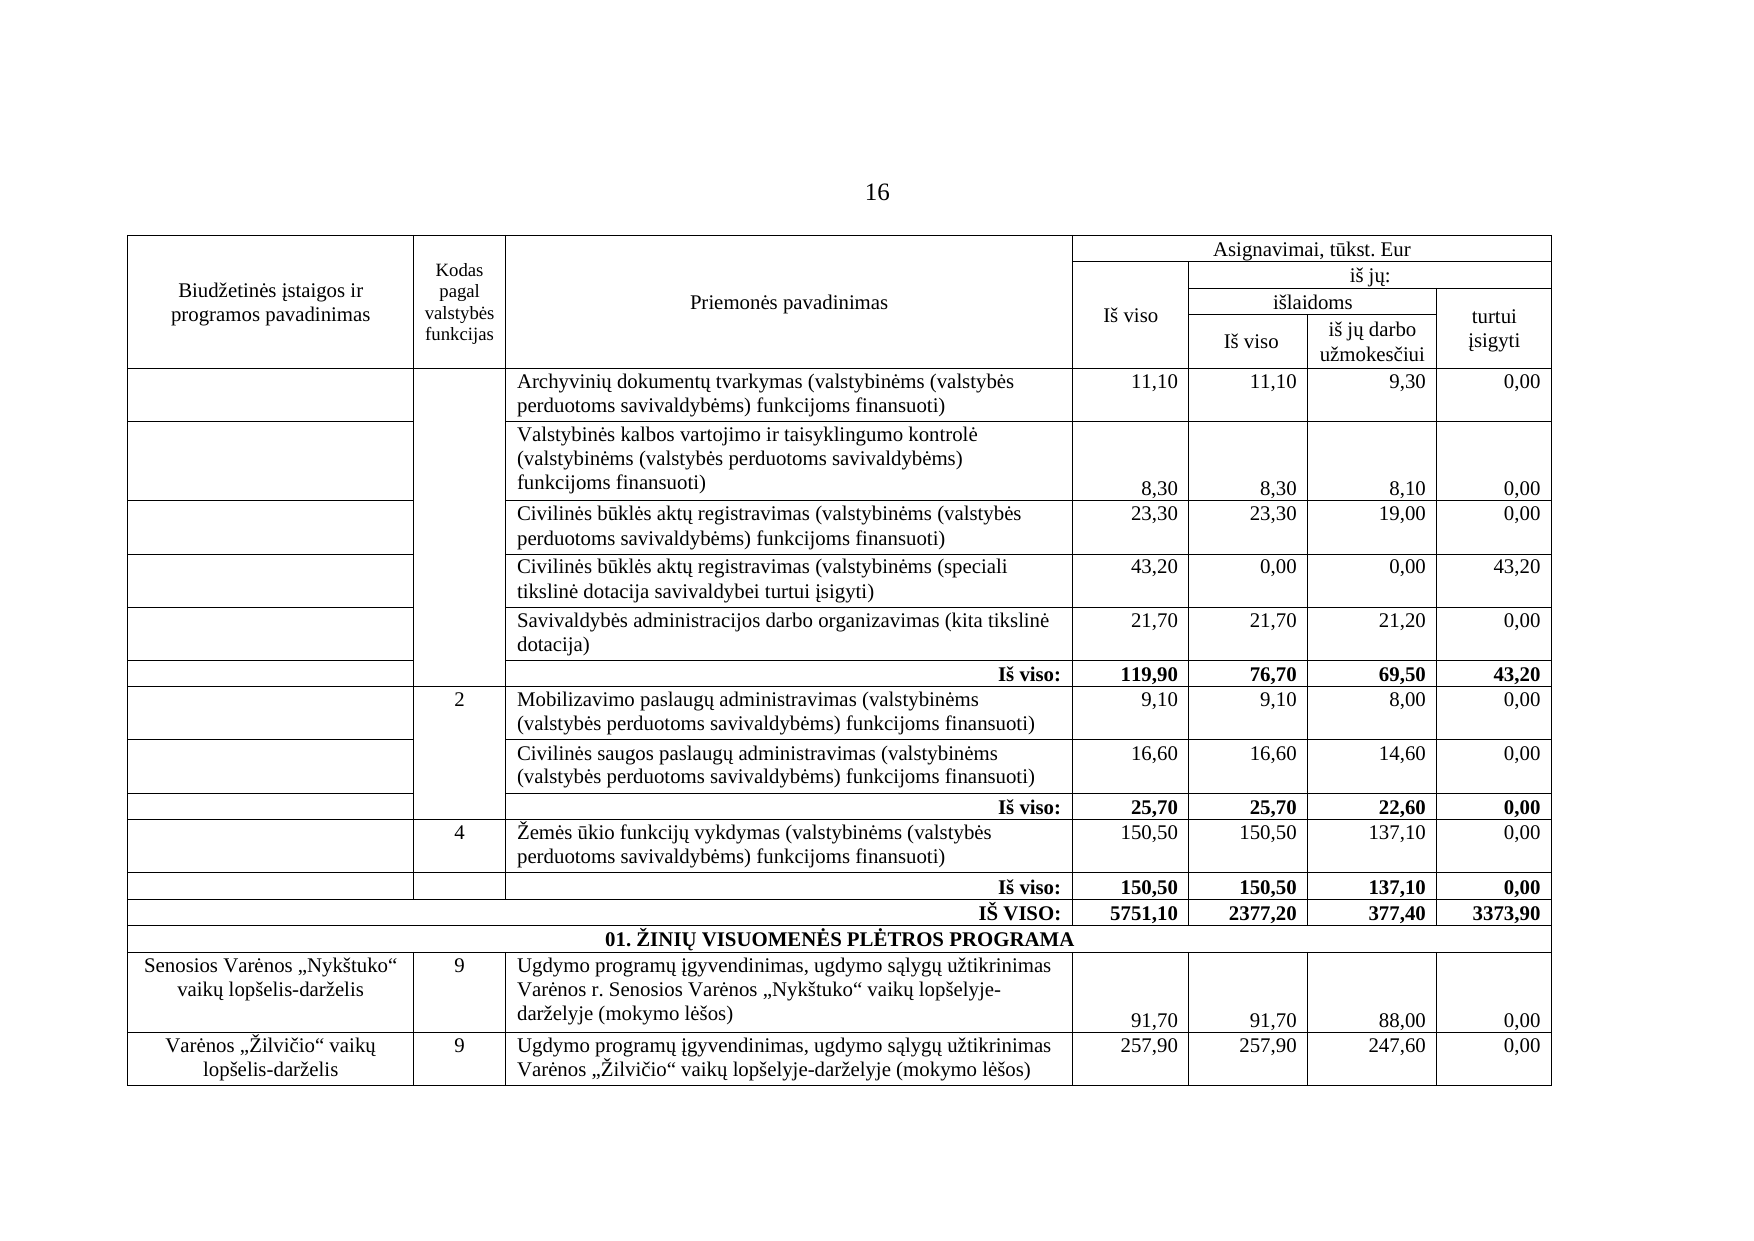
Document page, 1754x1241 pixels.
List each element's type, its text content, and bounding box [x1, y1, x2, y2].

table_cell [128, 820, 413, 872]
table_cell 8,30 [1073, 422, 1188, 500]
table_cell 91,70 [1189, 953, 1307, 1032]
table_cell 2 [414, 687, 505, 819]
table_cell Ugdymo programų įgyvendinimas, ugdymo sąlygų užtikrinimas Varėnos „Žilvičio“ vaikų lopšelyje-darželyje (mokymo lėšos) [506, 1033, 1072, 1085]
table_cell Iš viso: [506, 661, 1072, 686]
table_cell Senosios Varėnos „Nykštuko“ vaikų lopšelis-darželis [128, 953, 413, 1032]
table_cell 0,00 [1437, 794, 1551, 819]
table_cell 25,70 [1073, 794, 1188, 819]
table_cell 21,70 [1189, 608, 1307, 660]
table_cell 5751,10 [1073, 900, 1188, 925]
table_cell turtui įsigyti [1437, 289, 1551, 367]
table_cell 8,00 [1308, 687, 1436, 739]
table_cell 0,00 [1189, 555, 1307, 607]
table_cell 16,60 [1189, 740, 1307, 792]
table_cell iš jų: [1189, 262, 1551, 288]
table_cell 0,00 [1308, 555, 1436, 607]
table_cell [128, 794, 413, 819]
table_cell 19,00 [1308, 501, 1436, 553]
table_cell Varėnos „Žilvičio“ vaikų lopšelis-darželis [128, 1033, 413, 1085]
table_cell 23,30 [1189, 501, 1307, 553]
table_cell 0,00 [1437, 740, 1551, 792]
table_cell 43,20 [1437, 555, 1551, 607]
table_cell [128, 687, 413, 739]
table_cell Civilinės būklės aktų registravimas (valstybinėms (valstybės perduotoms savivaldybėms) funkcijoms finansuoti) [506, 501, 1072, 553]
table_cell IŠ VISO: [128, 900, 1072, 925]
table_header Biudžetinės įstaigos ir programos pavadinimas [128, 236, 413, 367]
table_cell [128, 740, 413, 792]
table_cell 0,00 [1437, 422, 1551, 500]
table_cell Iš viso [1189, 315, 1307, 367]
table_cell 8,30 [1189, 422, 1307, 500]
table_cell 150,50 [1073, 873, 1188, 899]
table_cell iš jų darbo užmokesčiui [1308, 315, 1436, 367]
table_cell [128, 661, 413, 686]
table_cell Žemės ūkio funkcijų vykdymas (valstybinėms (valstybės perduotoms savivaldybėms) funkcijoms finansuoti) [506, 820, 1072, 872]
table_cell 43,20 [1073, 555, 1188, 607]
table_cell 9,10 [1073, 687, 1188, 739]
table_cell 21,70 [1073, 608, 1188, 660]
table_cell 01. ŽINIŲ VISUOMENĖS PLĖTROS PROGRAMA [128, 926, 1551, 952]
table_cell 0,00 [1437, 820, 1551, 872]
table_cell 69,50 [1308, 661, 1436, 686]
table_cell Mobilizavimo paslaugų administravimas (valstybinėms (valstybės perduotoms savivaldybėms) funkcijoms finansuoti) [506, 687, 1072, 739]
table_cell 150,50 [1189, 873, 1307, 899]
table_cell 21,20 [1308, 608, 1436, 660]
table_cell 91,70 [1073, 953, 1188, 1032]
table_cell 119,90 [1073, 661, 1188, 686]
table_cell 150,50 [1189, 820, 1307, 872]
table_cell išlaidoms [1189, 289, 1436, 314]
table_cell 25,70 [1189, 794, 1307, 819]
table_cell [128, 369, 413, 421]
table_cell [128, 501, 413, 553]
table_cell Civilinės būklės aktų registravimas (valstybinėms (speciali tikslinė dotacija savivaldybei turtui įsigyti) [506, 555, 1072, 607]
table_cell [414, 873, 505, 899]
table_header Priemonės pavadinimas [506, 236, 1072, 367]
table_cell 257,90 [1073, 1033, 1188, 1085]
table_cell 150,50 [1073, 820, 1188, 872]
table_cell 0,00 [1437, 1033, 1551, 1085]
table_cell 0,00 [1437, 953, 1551, 1032]
table_cell Iš viso: [506, 873, 1072, 899]
table_cell 2377,20 [1189, 900, 1307, 925]
table_cell [128, 422, 413, 500]
table_cell 11,10 [1189, 369, 1307, 421]
table_cell 0,00 [1437, 873, 1551, 899]
table_cell Ugdymo programų įgyvendinimas, ugdymo sąlygų užtikrinimas Varėnos r. Senosios Varėnos „Nykštuko“ vaikų lopšelyje-darželyje (mokymo lėšos) [506, 953, 1072, 1032]
table_cell 9,30 [1308, 369, 1436, 421]
table_header Kodas pagal valstybės funkcijas [414, 236, 505, 367]
table_cell 16,60 [1073, 740, 1188, 792]
table_cell 3373,90 [1437, 900, 1551, 925]
table_cell 137,10 [1308, 873, 1436, 899]
table_cell 11,10 [1073, 369, 1188, 421]
table_cell Archyvinių dokumentų tvarkymas (valstybinėms (valstybės perduotoms savivaldybėms) funkcijoms finansuoti) [506, 369, 1072, 421]
table_cell Iš viso [1073, 262, 1188, 367]
table_cell 0,00 [1437, 369, 1551, 421]
table_cell 23,30 [1073, 501, 1188, 553]
table_cell 9,10 [1189, 687, 1307, 739]
table_cell 0,00 [1437, 687, 1551, 739]
table_cell 76,70 [1189, 661, 1307, 686]
table_cell 22,60 [1308, 794, 1436, 819]
table_cell 43,20 [1437, 661, 1551, 686]
table_cell 0,00 [1437, 608, 1551, 660]
table_cell 137,10 [1308, 820, 1436, 872]
table_cell 9 [414, 1033, 505, 1085]
table_cell 247,60 [1308, 1033, 1436, 1085]
table_cell 4 [414, 820, 505, 872]
table_cell Civilinės saugos paslaugų administravimas (valstybinėms (valstybės perduotoms savivaldybėms) funkcijoms finansuoti) [506, 740, 1072, 792]
table_cell Valstybinės kalbos vartojimo ir taisyklingumo kontrolė (valstybinėms (valstybės perduotoms savivaldybėms) funkcijoms finansuoti) [506, 422, 1072, 500]
table_cell 0,00 [1437, 501, 1551, 553]
table_cell Iš viso: [506, 794, 1072, 819]
table_cell Savivaldybės administracijos darbo organizavimas (kita tikslinė dotacija) [506, 608, 1072, 660]
table_header Asignavimai, tūkst. Eur [1073, 236, 1551, 261]
table_cell [128, 873, 413, 899]
table_cell [128, 608, 413, 660]
table_cell [414, 369, 505, 686]
table_cell 9 [414, 953, 505, 1032]
table_cell 88,00 [1308, 953, 1436, 1032]
table_cell 257,90 [1189, 1033, 1307, 1085]
table_cell 377,40 [1308, 900, 1436, 925]
table_cell 14,60 [1308, 740, 1436, 792]
table_cell 8,10 [1308, 422, 1436, 500]
table_cell [128, 555, 413, 607]
